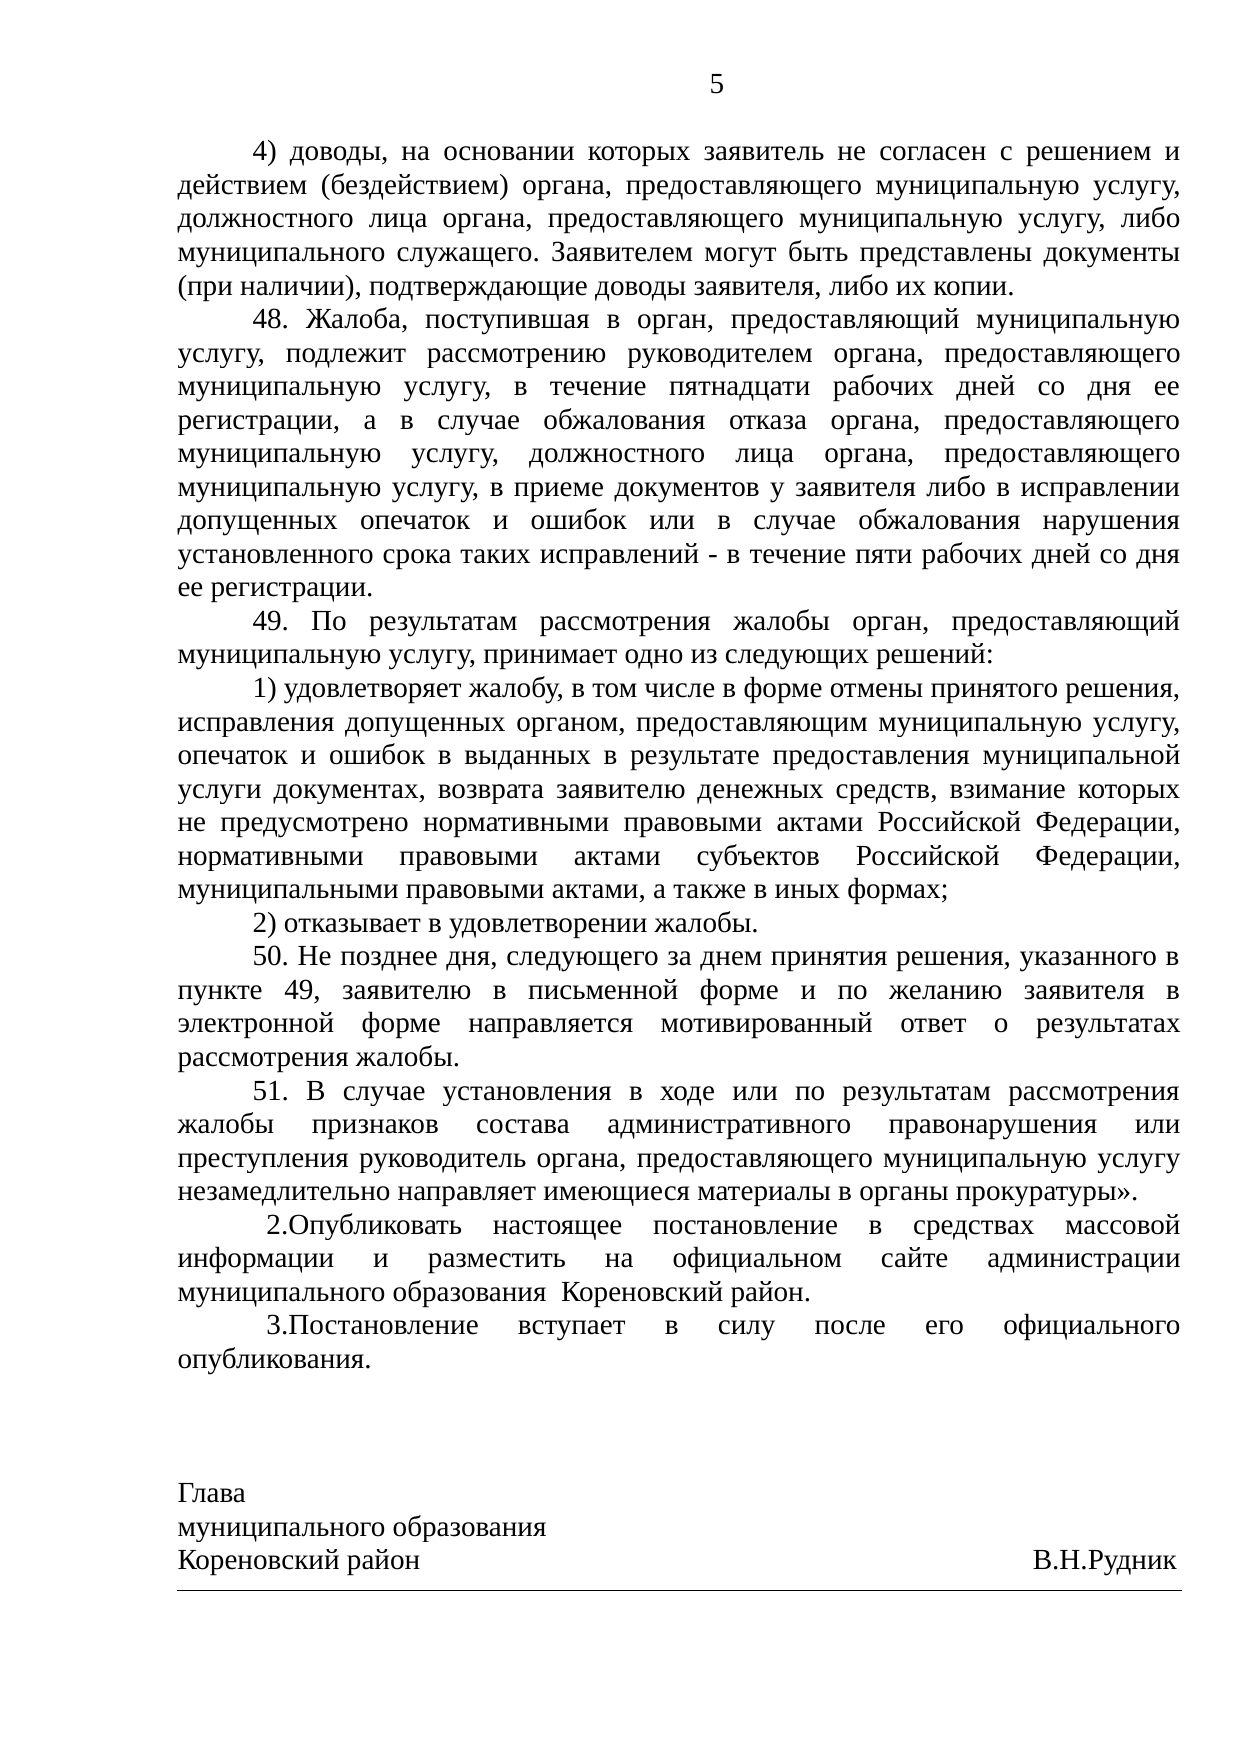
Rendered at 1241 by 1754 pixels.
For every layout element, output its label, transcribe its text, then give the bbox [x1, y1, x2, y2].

text 2.Опубликовать настоящее постановление в средствах массовой информации и разместить на официальном сайте администрации муниципального образования Кореновский район. [177, 1207, 1181, 1307]
text 49. По результатам рассмотрения жалобы орган, предоставляющий муниципальную услугу, принимает одно из следующих решений: [177, 603, 1181, 670]
text 1) удовлетворяет жалобу, в том числе в форме отмены принятого решения, исправления допущенных органом, предоставляющим муниципальную услугу, опечаток и ошибок в выданных в результате предоставления муниципальной услуги документах, возврата заявителю денежных средств, взимание которых не предусмотрено нормативными правовыми актами Российской Федерации, нормативными правовыми актами субъектов Российской Федерации, муниципальными правовыми актами, а также в иных формах; [177, 670, 1181, 905]
text муниципального образования [177, 1509, 1181, 1542]
text 5 [177, 66, 1181, 100]
text 51. В случае установления в ходе или по результатам рассмотрения жалобы признаков состава административного правонарушения или преступления руководитель органа, предоставляющего муниципальную услугу незамедлительно направляет имеющиеся материалы в органы прокуратуры». [177, 1073, 1181, 1207]
text 48. Жалоба, поступившая в орган, предоставляющий муниципальную услугу, подлежит рассмотрению руководителем органа, предоставляющего муниципальную услугу, в течение пятнадцати рабочих дней со дня ее регистрации, а в случае обжалования отказа органа, предоставляющего муниципальную услугу, должностного лица органа, предоставляющего муниципальную услугу, в приеме документов у заявителя либо в исправлении допущенных опечаток и ошибок или в случае обжалования нарушения установленного срока таких исправлений - в течение пяти рабочих дней со дня ее регистрации. [177, 301, 1181, 603]
text Глава [177, 1475, 1181, 1509]
text Кореновский район В.Н.Рудник [177, 1542, 1181, 1576]
text 2) отказывает в удовлетворении жалобы. [177, 905, 1181, 938]
text 50. Не позднее дня, следующего за днем принятия решения, указанного в пункте 49, заявителю в письменной форме и по желанию заявителя в электронной форме направляется мотивированный ответ о результатах рассмотрения жалобы. [177, 938, 1181, 1073]
text 3.Постановление вступает в силу после его официального опубликования. [177, 1307, 1181, 1374]
text 4) доводы, на основании которых заявитель не согласен с решением и действием (бездействием) органа, предоставляющего муниципальную услугу, должностного лица органа, предоставляющего муниципальную услугу, либо муниципального служащего. Заявителем могут быть представлены документы (при наличии), подтверждающие доводы заявителя, либо их копии. [177, 133, 1181, 301]
